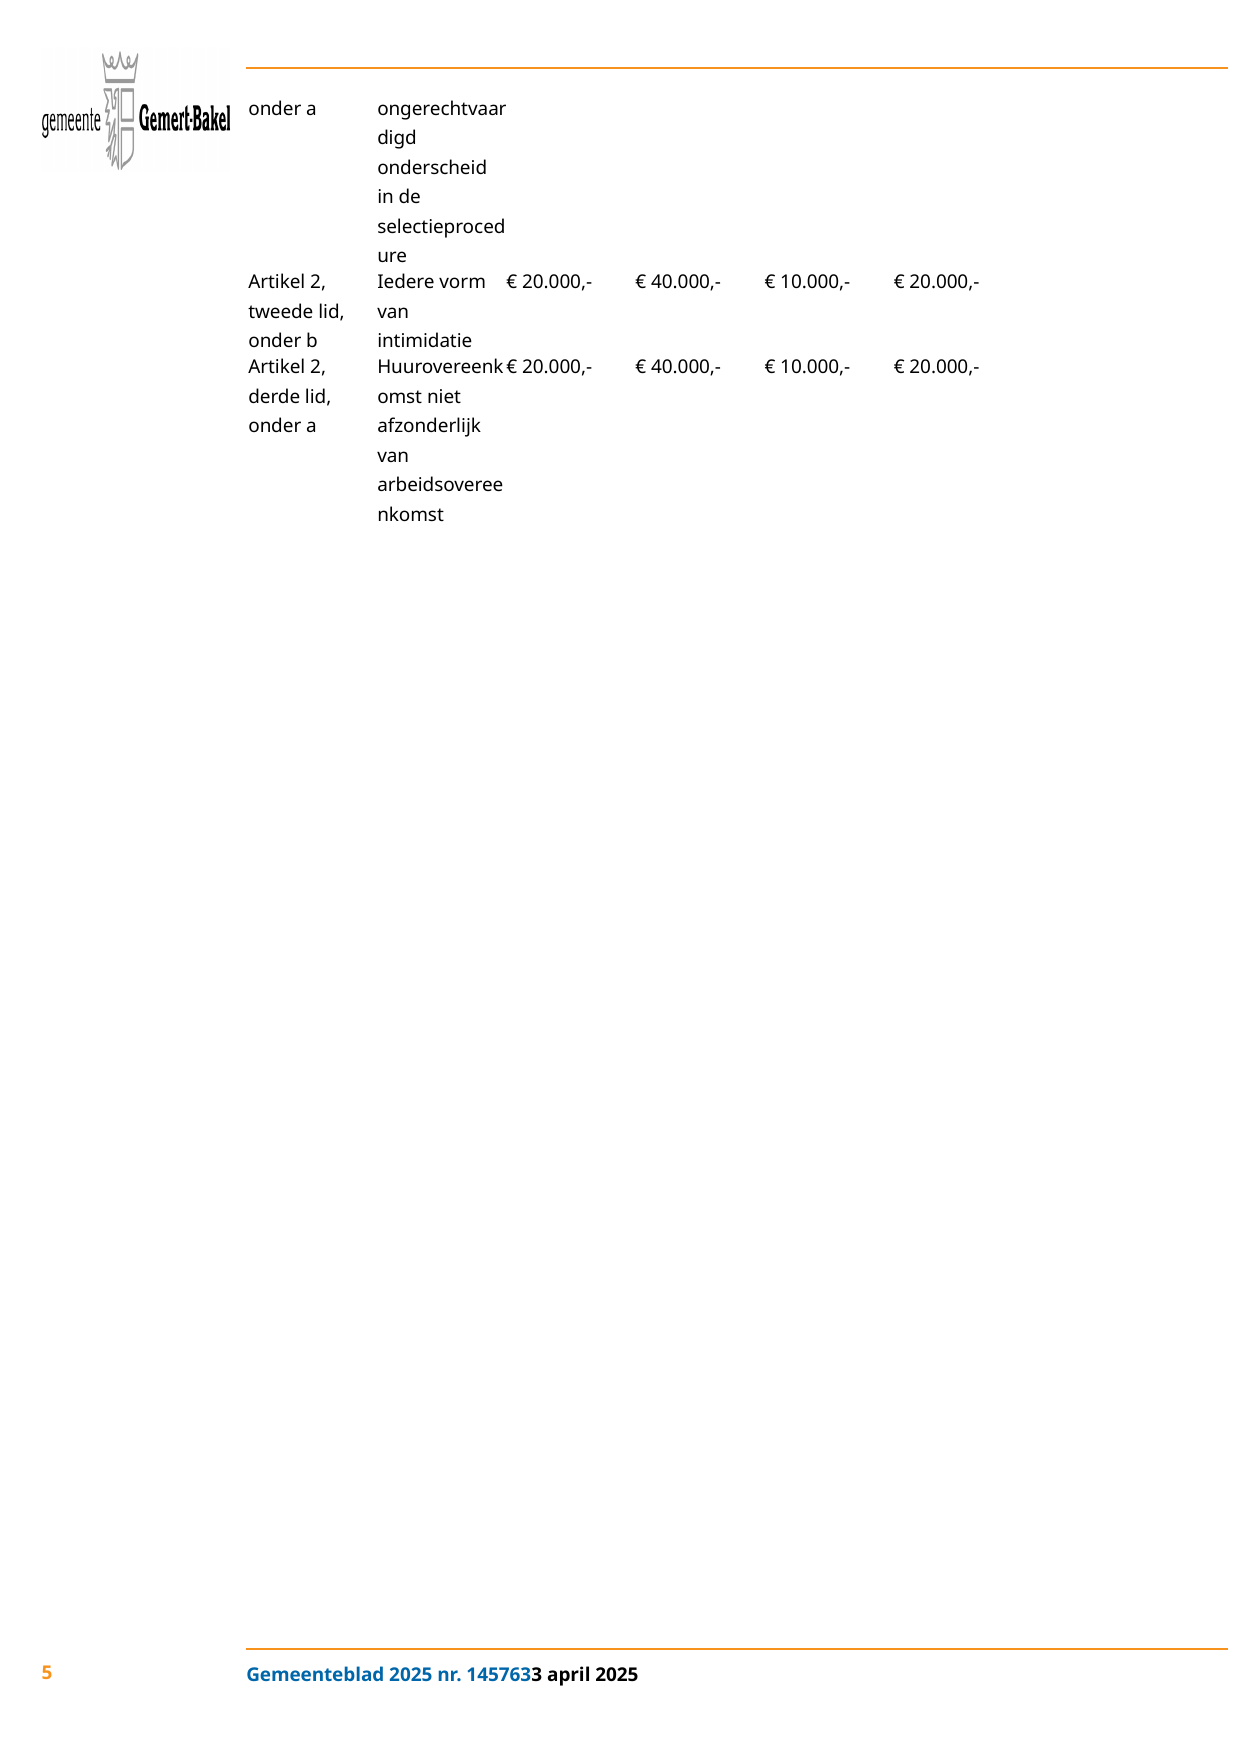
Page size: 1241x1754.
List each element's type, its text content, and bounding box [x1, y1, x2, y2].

table_cell € 20.000,- [506, 269, 635, 353]
table_cell Artikel 2, derde lid, onder a [248, 353, 377, 527]
table_cell € 20.000,- [894, 269, 1022, 353]
table_cell Iedere vorm van intimidatie [377, 269, 506, 353]
table_cell € 20.000,- [506, 353, 635, 527]
table_cell Artikel 2, tweede lid, onder b [248, 269, 377, 353]
table_cell € 40.000,- [635, 269, 764, 353]
table_cell € 40.000,- [635, 353, 764, 527]
table_cell ongerechtvaardigd onderscheid in de selectieprocedure [377, 95, 506, 268]
table_cell [764, 95, 893, 268]
table_cell onder a [248, 95, 377, 268]
table_cell € 20.000,- [894, 353, 1022, 527]
table_cell [894, 95, 1022, 268]
table_cell Huurovereenkomst niet afzonderlijk van arbeidsovereenkomst [377, 353, 506, 527]
table_cell [506, 95, 635, 268]
table_cell € 10.000,- [764, 269, 893, 353]
table_cell [635, 95, 764, 268]
table_cell € 10.000,- [764, 353, 893, 527]
picture [41, 47, 231, 172]
